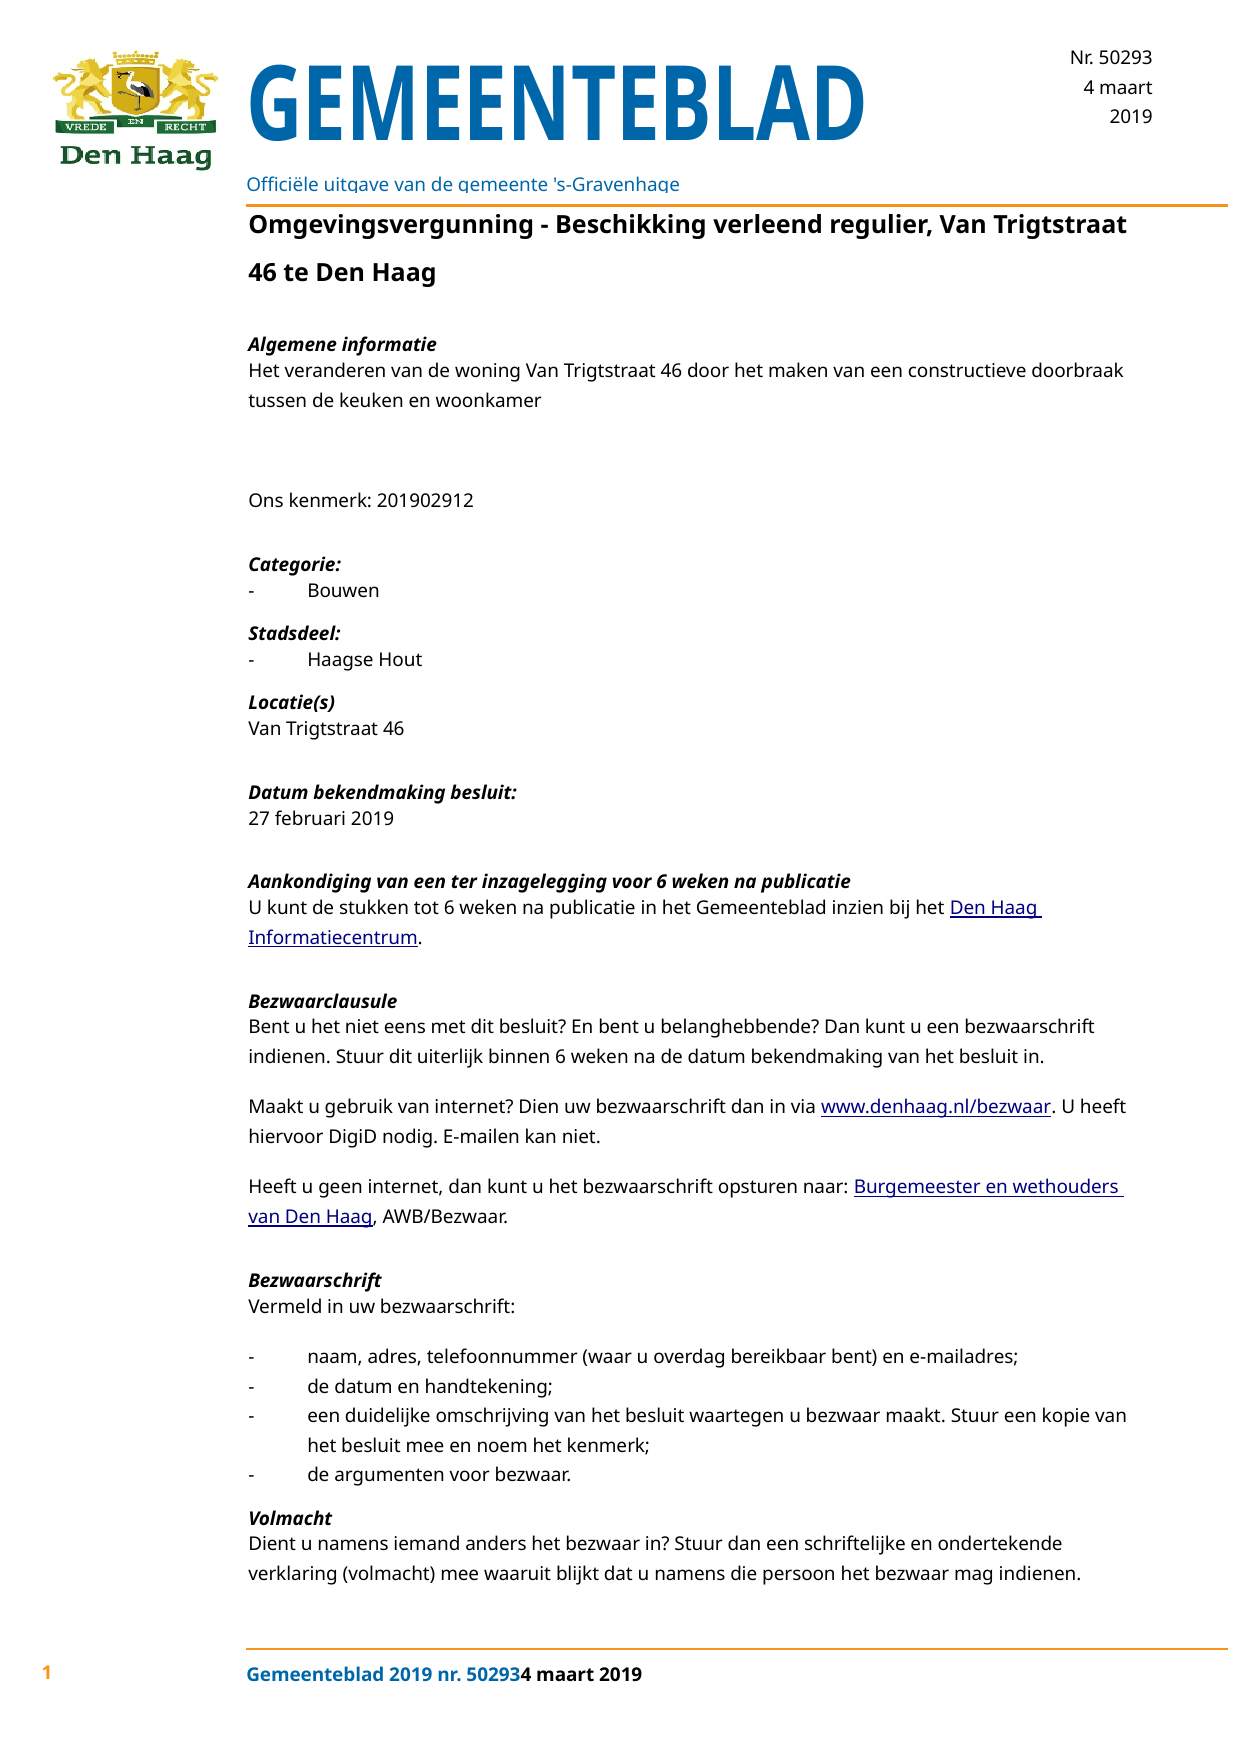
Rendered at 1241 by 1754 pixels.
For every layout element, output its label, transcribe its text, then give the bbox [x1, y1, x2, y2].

text Bent u het niet eens met dit besluit? En bent u belanghebbende? Dan kunt u een bezwaarschrift indienen. Stuur dit uiterlijk binnen 6 weken na de datum bekendmaking van het besluit in. [248, 1014, 1152, 1069]
text Omgevingsvergunning - Beschikking verleend regulier, Van Trigtstraat 46 te Den Haag [248, 207, 1152, 288]
text U kunt de stukken tot 6 weken na publicatie in het Gemeenteblad inzien bij het Den Haag Informatiecentrum. [248, 894, 1152, 950]
text 27 februari 2019 [248, 805, 1152, 830]
text Datum bekendmaking besluit: [248, 779, 1152, 805]
list Haagse Hout [248, 646, 1152, 672]
text Van Trigtstraat 46 [248, 715, 1152, 741]
text Categorie: [248, 552, 1152, 577]
text Vermeld in uw bezwaarschrift: [248, 1293, 1152, 1319]
list naam, adres, telefoonnummer (waar u overdag bereikbaar bent) en e-mailadres; [248, 1343, 1152, 1369]
text Aankondiging van een ter inzagelegging voor 6 weken na publicatie [248, 869, 1152, 894]
text Locatie(s) [248, 689, 1152, 715]
text Bezwaarschrift [248, 1267, 1152, 1293]
text Stadsdeel: [248, 620, 1152, 646]
text Bezwaarclausule [248, 988, 1152, 1014]
text Het veranderen van de woning Van Trigtstraat 46 door het maken van een constructieve doorbraak tussen de keuken en woonkamer [248, 357, 1152, 412]
text Volmacht [248, 1505, 1152, 1531]
list de datum en handtekening; [248, 1373, 1152, 1399]
list Bouwen [248, 577, 1152, 603]
picture [41, 47, 231, 172]
text Maakt u gebruik van internet? Dien uw bezwaarschrift dan in via www.denhaag.nl/bezwaar. U heeft hiervoor DigiD nodig. E-mailen kan niet. [248, 1094, 1152, 1149]
text Dient u namens iemand anders het bezwaar in? Stuur dan een schriftelijke en ondertekende verklaring (volmacht) mee waaruit blijkt dat u namens die persoon het bezwaar mag indienen. [248, 1531, 1152, 1586]
text Heeft u geen internet, dan kunt u het bezwaarschrift opsturen naar: Burgemeester en wethouders van Den Haag, AWB/Bezwaar. [248, 1174, 1152, 1229]
text Algemene informatie [248, 331, 1152, 357]
list een duidelijke omschrijving van het besluit waartegen u bezwaar maakt. Stuur een kopie van het besluit mee en noem het kenmerk; [248, 1402, 1152, 1458]
list de argumenten voor bezwaar. [248, 1462, 1152, 1487]
text Ons kenmerk: 201902912 [248, 488, 1152, 513]
